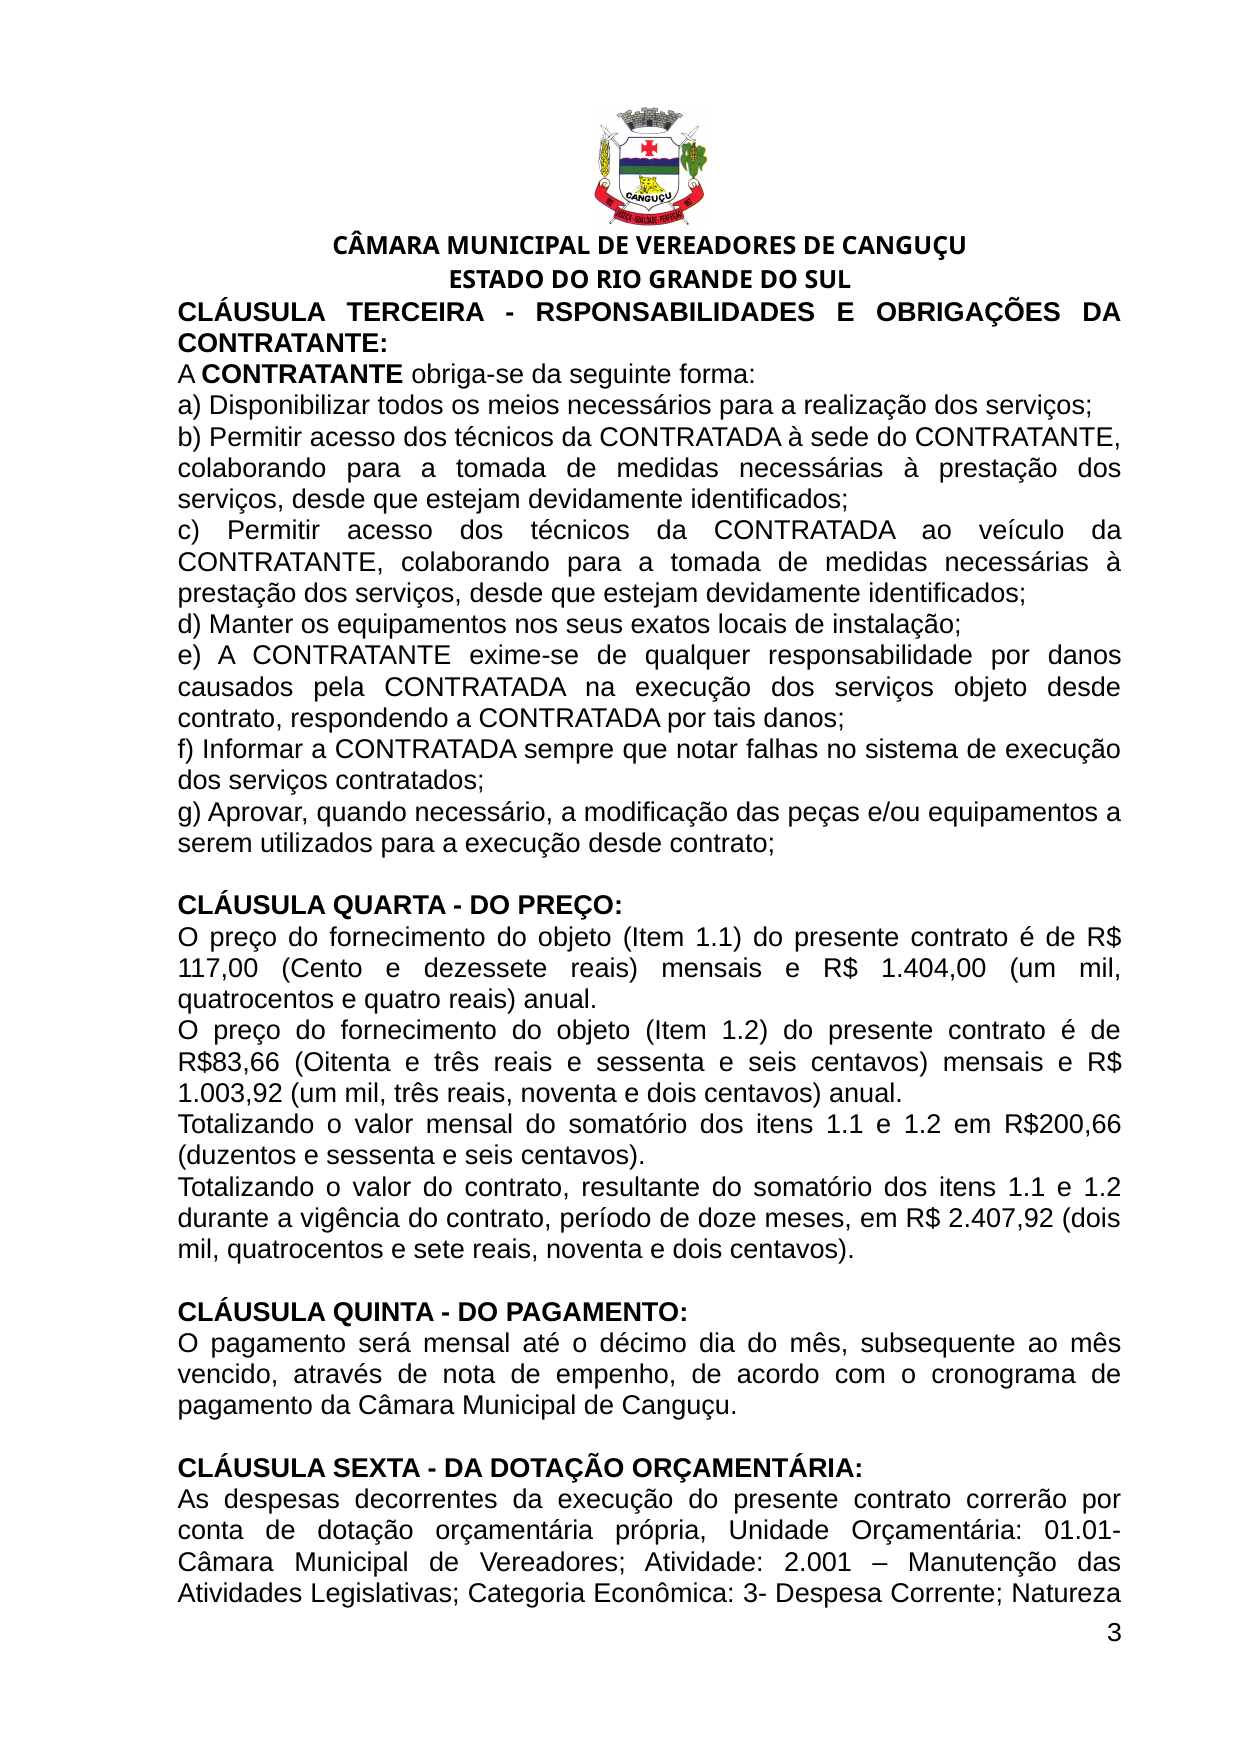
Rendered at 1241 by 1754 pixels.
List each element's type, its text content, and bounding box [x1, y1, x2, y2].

text O preço do fornecimento do objeto (Item 1.1) do presente contrato é de R$ 117,00 (Cento e dezessete reais) mensais e R$ 1.404,00 (um mil, quatrocentos e quatro reais) anual. [177, 921, 1122, 1014]
text a) Disponibilizar todos os meios necessários para a realização dos serviços; [177, 389, 1122, 421]
text CLÁUSULA SEXTA - DA DOTAÇÃO ORÇAMENTÁRIA: [177, 1452, 1122, 1483]
picture [590, 104, 709, 228]
text f) Informar a CONTRATADA sempre que notar falhas no sistema de execução dos serviços contratados; [177, 733, 1122, 796]
text CLÁUSULA TERCEIRA - RSPONSABILIDADES E OBRIGAÇÕES DA CONTRATANTE: [177, 296, 1122, 358]
text d) Manter os equipamentos nos seus exatos locais de instalação; [177, 608, 1122, 639]
text Totalizando o valor mensal do somatório dos itens 1.1 e 1.2 em R$200,66 (duzentos e sessenta e seis centavos). [177, 1108, 1122, 1171]
text A CONTRATANTE obriga-se da seguinte forma: [177, 358, 1122, 389]
text CLÁUSULA QUINTA - DO PAGAMENTO: [177, 1296, 1122, 1327]
text CLÁUSULA QUARTA - DO PREÇO: [177, 889, 1122, 921]
text b) Permitir acesso dos técnicos da CONTRATADA à sede do CONTRATANTE, colaborando para a tomada de medidas necessárias à prestação dos serviços, desde que estejam devidamente identificados; [177, 421, 1122, 514]
text g) Aprovar, quando necessário, a modificação das peças e/ou equipamentos a serem utilizados para a execução desde contrato; [177, 796, 1122, 858]
text O preço do fornecimento do objeto (Item 1.2) do presente contrato é de R$83,66 (Oitenta e três reais e sessenta e seis centavos) mensais e R$ 1.003,92 (um mil, três reais, noventa e dois centavos) anual. [177, 1014, 1122, 1108]
text As despesas decorrentes da execução do presente contrato correrão por conta de dotação orçamentária própria, Unidade Orçamentária: 01.01- Câmara Municipal de Vereadores; Atividade: 2.001 – Manutenção das Atividades Legislativas; Categoria Econômica: 3- Despesa Corrente; Natureza [177, 1483, 1122, 1608]
text e) A CONTRATANTE exime-se de qualquer responsabilidade por danos causados pela CONTRATADA na execução dos serviços objeto desde contrato, respondendo a CONTRATADA por tais danos; [177, 639, 1122, 733]
text c) Permitir acesso dos técnicos da CONTRATADA ao veículo da CONTRATANTE, colaborando para a tomada de medidas necessárias à prestação dos serviços, desde que estejam devidamente identificados; [177, 514, 1122, 608]
text Totalizando o valor do contrato, resultante do somatório dos itens 1.1 e 1.2 durante a vigência do contrato, período de doze meses, em R$ 2.407,92 (dois mil, quatrocentos e sete reais, noventa e dois centavos). [177, 1171, 1122, 1264]
text O pagamento será mensal até o décimo dia do mês, subsequente ao mês vencido, através de nota de empenho, de acordo com o cronograma de pagamento da Câmara Municipal de Canguçu. [177, 1327, 1122, 1421]
